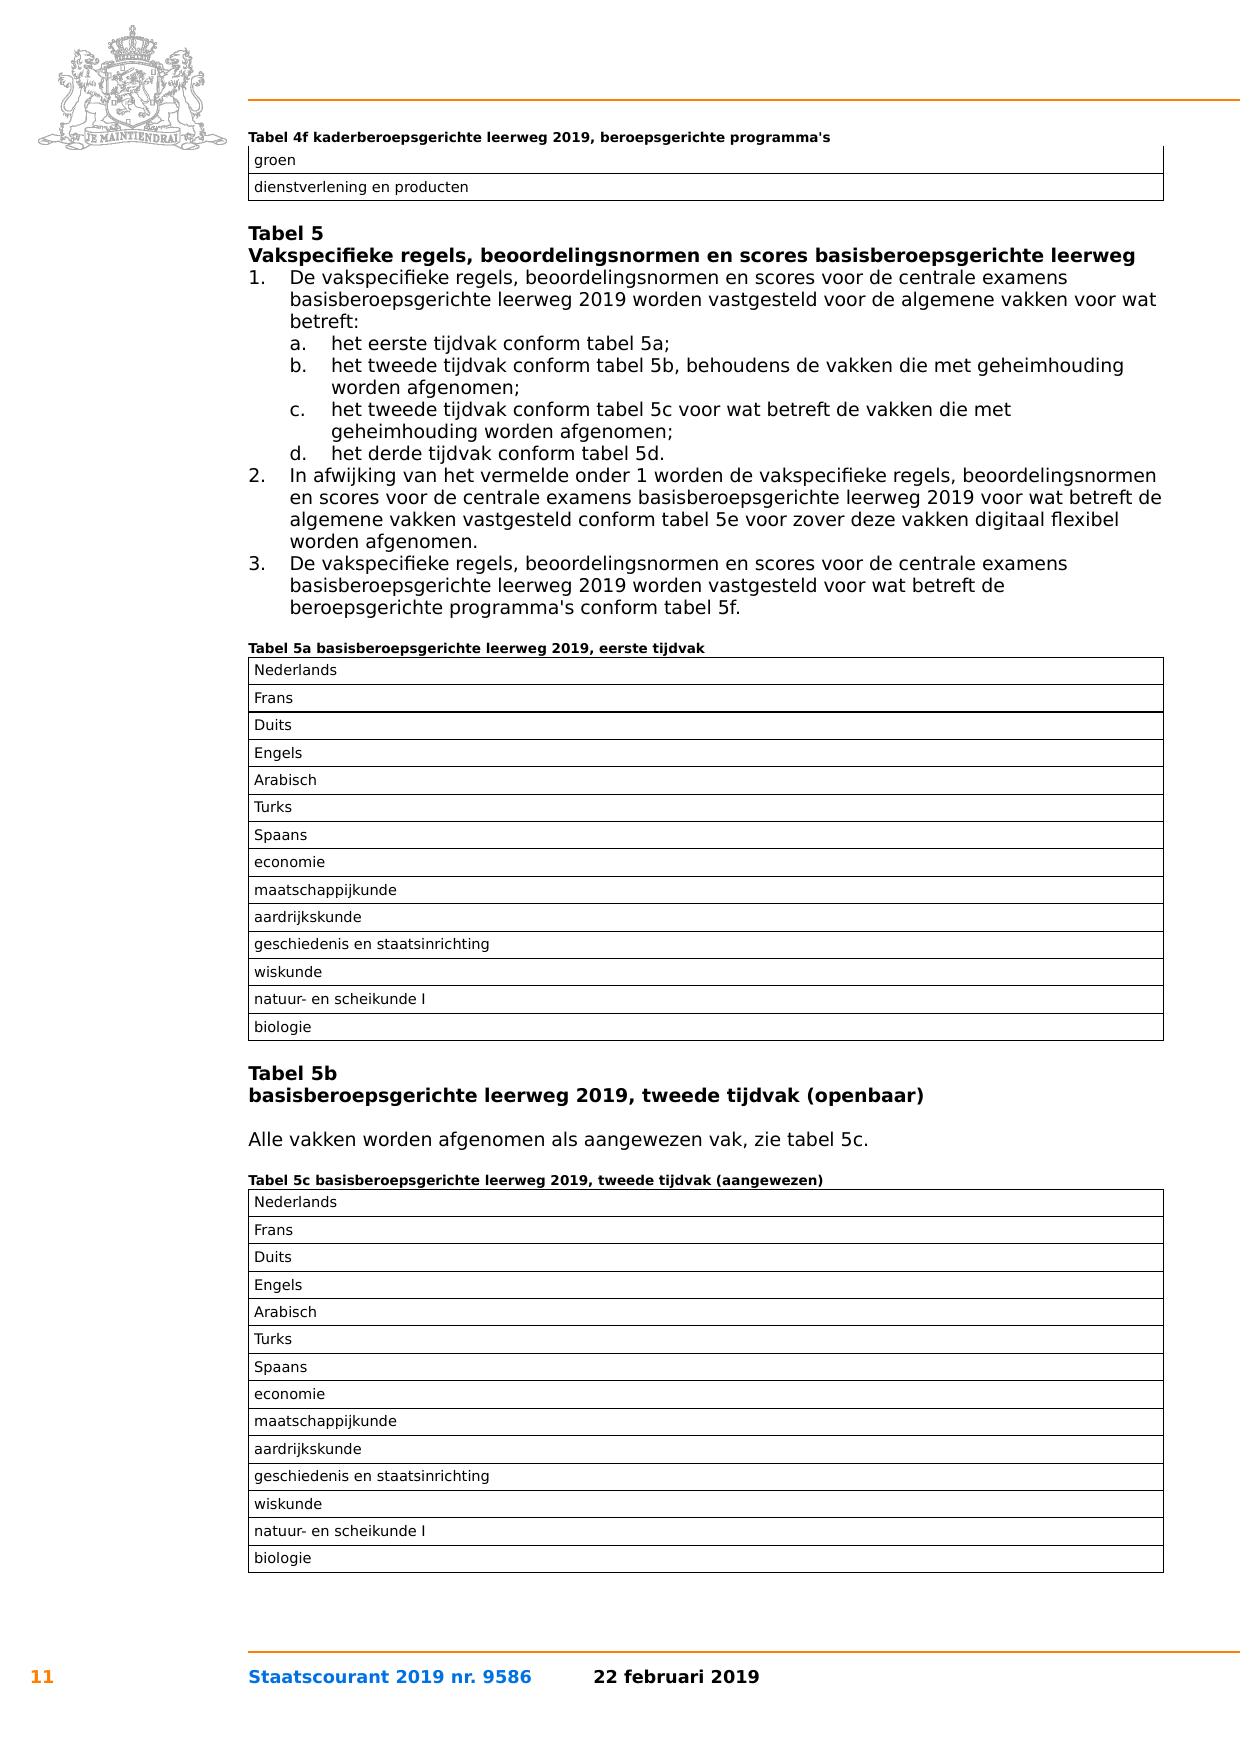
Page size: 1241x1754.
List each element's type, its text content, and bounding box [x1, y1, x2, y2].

text Vakspecifieke regels, beoordelingsnormen en scores basisberoepsgerichte leerweg [248, 245, 1163, 267]
table_cell Nederlands [249, 1190, 1163, 1216]
table_cell groen [249, 146, 1163, 173]
table_cell wiskunde [249, 1491, 1163, 1517]
table_cell biologie [249, 1014, 1163, 1040]
text 3. De vakspecifieke regels, beoordelingsnormen en scores voor de centrale examens basisberoepsgerichte leerweg 2019 worden vastgesteld voor wat betreft de beroepsgerichte programma's conform tabel 5f. [248, 553, 1163, 619]
text c. het tweede tijdvak conform tabel 5c voor wat betreft de vakken die met geheimhouding worden afgenomen; [289, 399, 1163, 443]
text Tabel 5 [248, 223, 1163, 245]
text Tabel 5b [248, 1063, 1163, 1085]
table_cell geschiedenis en staatsinrichting [249, 1464, 1163, 1490]
table_cell Frans [249, 1217, 1163, 1243]
text basisberoepsgerichte leerweg 2019, tweede tijdvak (openbaar) [248, 1085, 1163, 1107]
table_cell Engels [249, 740, 1163, 766]
table_cell natuur- en scheikunde I [249, 986, 1163, 1013]
table_cell Spaans [249, 822, 1163, 848]
table_cell Duits [249, 1244, 1163, 1271]
table_header Tabel 5c basisberoepsgerichte leerweg 2019, tweede tijdvak (aangewezen) [248, 1173, 1163, 1188]
table_cell geschiedenis en staatsinrichting [249, 932, 1163, 958]
table_cell Spaans [249, 1354, 1163, 1380]
table_cell Frans [249, 685, 1163, 711]
table_cell wiskunde [249, 959, 1163, 985]
picture [38, 25, 227, 150]
text 1. De vakspecifieke regels, beoordelingsnormen en scores voor de centrale examens basisberoepsgerichte leerweg 2019 worden vastgesteld voor de algemene vakken voor wat betreft: [248, 267, 1163, 333]
table_cell natuur- en scheikunde I [249, 1518, 1163, 1544]
table_cell Nederlands [249, 658, 1163, 684]
table_header Tabel 4f kaderberoepsgerichte leerweg 2019, beroepsgerichte programma's [248, 130, 1163, 146]
table_cell economie [249, 849, 1163, 876]
text 2. In afwijking van het vermelde onder 1 worden de vakspecifieke regels, beoordelingsnormen en scores voor de centrale examens basisberoepsgerichte leerweg 2019 voor wat betreft de algemene vakken vastgesteld conform tabel 5e voor zover deze vakken digitaal flexibel worden afgenomen. [248, 465, 1163, 553]
table_header Tabel 5a basisberoepsgerichte leerweg 2019, eerste tijdvak [248, 641, 1163, 657]
table_cell economie [249, 1381, 1163, 1408]
text b. het tweede tijdvak conform tabel 5b, behoudens de vakken die met geheimhouding worden afgenomen; [289, 355, 1163, 399]
table_cell aardrijkskunde [249, 1436, 1163, 1462]
table_cell Turks [249, 1326, 1163, 1353]
table_cell Arabisch [249, 767, 1163, 793]
text Alle vakken worden afgenomen als aangewezen vak, zie tabel 5c. [248, 1129, 1163, 1151]
table_cell Turks [249, 795, 1163, 821]
table_cell dienstverlening en producten [249, 174, 1163, 200]
table_cell maatschappijkunde [249, 877, 1163, 903]
table_cell aardrijkskunde [249, 904, 1163, 931]
table_cell maatschappijkunde [249, 1409, 1163, 1435]
text a. het eerste tijdvak conform tabel 5a; [289, 333, 1163, 355]
table_cell biologie [249, 1546, 1163, 1572]
text d. het derde tijdvak conform tabel 5d. [289, 443, 1163, 465]
table_cell Arabisch [249, 1299, 1163, 1325]
table_cell Engels [249, 1272, 1163, 1298]
table_cell Duits [249, 713, 1163, 739]
